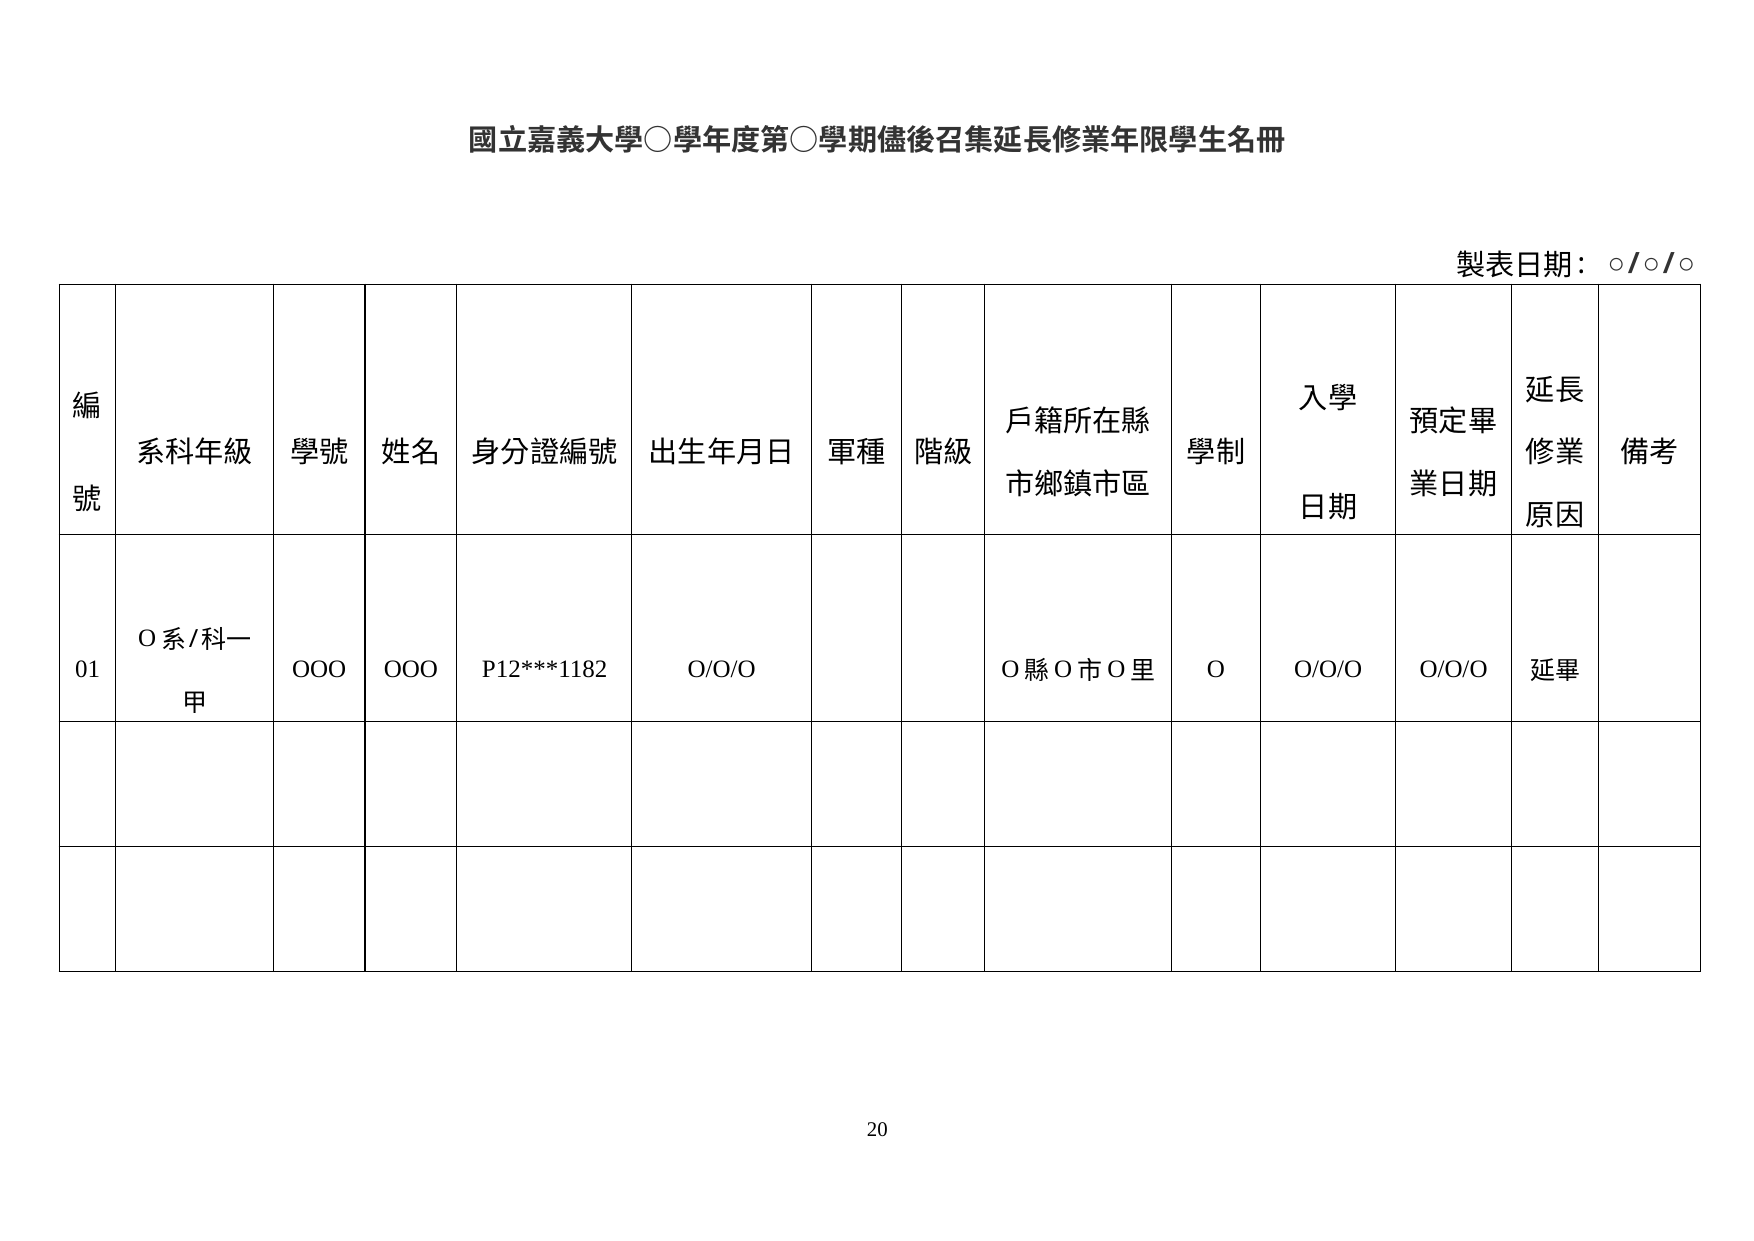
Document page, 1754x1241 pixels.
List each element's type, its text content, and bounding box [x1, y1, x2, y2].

table_header 身分證編號 [457, 285, 631, 533]
table_header 學制 [1172, 285, 1260, 533]
table_cell [902, 847, 984, 971]
table_cell [812, 847, 901, 971]
table_cell [632, 722, 811, 846]
table_cell OOO [366, 535, 456, 721]
table_header 系科年級 [116, 285, 273, 533]
table_cell O系/科一甲 [116, 535, 273, 721]
table_cell [1261, 847, 1395, 971]
table_cell [1599, 535, 1700, 721]
table_cell O/O/O [1396, 535, 1511, 721]
table_cell [1172, 722, 1260, 846]
table_cell 01 [60, 535, 115, 721]
table_header 延長修業原因 [1512, 285, 1598, 533]
table_cell [274, 722, 364, 846]
table_cell 延畢 [1512, 535, 1598, 721]
table_cell P12***1182 [457, 535, 631, 721]
table_cell [985, 722, 1171, 846]
table_cell O縣O市O里 [985, 535, 1171, 721]
table_cell [812, 722, 901, 846]
table_cell [60, 722, 115, 846]
table_header 出生年月日 [632, 285, 811, 533]
table_header 學號 [274, 285, 364, 533]
table_header 編 號 [60, 285, 115, 533]
table_header 備考 [1599, 285, 1700, 533]
table_header 姓名 [366, 285, 456, 533]
table_header 軍種 [812, 285, 901, 533]
text 製表日期: ○/○/○ [59, 221, 1695, 283]
table_cell O/O/O [632, 535, 811, 721]
table_cell [274, 847, 364, 971]
table_cell [1396, 847, 1511, 971]
table_cell [366, 847, 456, 971]
table_cell [116, 722, 273, 846]
table_header 戶籍所在縣市鄉鎮市區 [985, 285, 1171, 533]
table_cell [1512, 847, 1598, 971]
table_header 預定畢業日期 [1396, 285, 1511, 533]
table_header 階級 [902, 285, 984, 533]
table_cell [985, 847, 1171, 971]
table_cell [116, 847, 273, 971]
table_cell [1396, 722, 1511, 846]
table_cell [1512, 722, 1598, 846]
table_cell O [1172, 535, 1260, 721]
table_cell OOO [274, 535, 364, 721]
table_cell [1599, 722, 1700, 846]
table_cell [1261, 722, 1395, 846]
table_cell [1172, 847, 1260, 971]
table_cell [366, 722, 456, 846]
table_cell O/O/O [1261, 535, 1395, 721]
table_cell [812, 535, 901, 721]
table_header 入學 日期 [1261, 285, 1395, 533]
table_cell [902, 722, 984, 846]
table_cell [1599, 847, 1700, 971]
table_cell [457, 847, 631, 971]
table_cell [632, 847, 811, 971]
text 國立嘉義大學○學年度第○學期儘後召集延長修業年限學生名冊 [59, 96, 1695, 158]
table_cell [60, 847, 115, 971]
table_cell [902, 535, 984, 721]
table_cell [457, 722, 631, 846]
